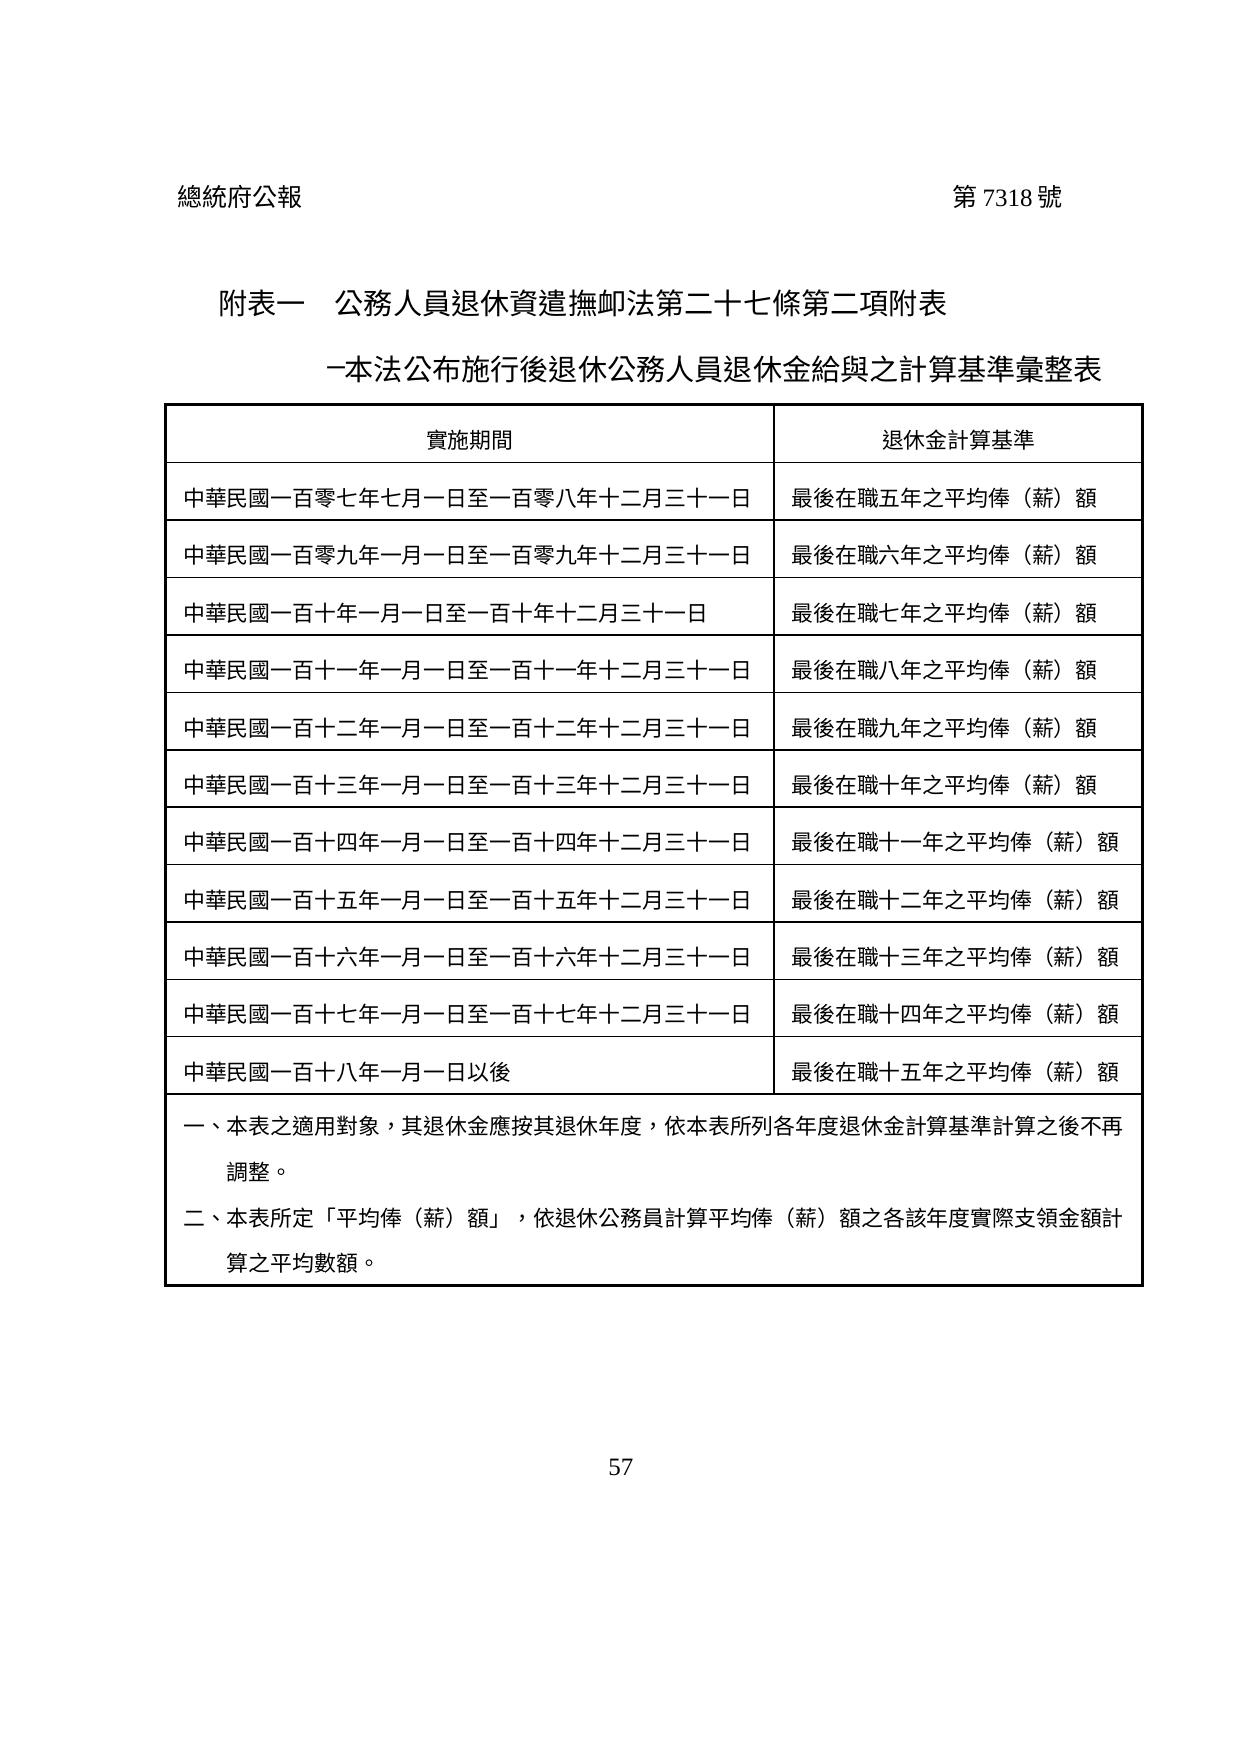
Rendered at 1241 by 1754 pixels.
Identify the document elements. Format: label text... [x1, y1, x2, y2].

table_cell 最後在職九年之平均俸（薪）額 [775, 693, 1141, 749]
table_cell 最後在職十二年之平均俸（薪）額 [775, 865, 1141, 921]
table_cell 中華民國一百十七年一月一日至一百十七年十二月三十一日 [167, 980, 773, 1036]
table_cell 中華民國一百十四年一月一日至一百十四年十二月三十一日 [167, 808, 773, 864]
table_cell 中華民國一百十三年一月一日至一百十三年十二月三十一日 [167, 751, 773, 806]
table_cell 最後在職十年之平均俸（薪）額 [775, 751, 1141, 806]
table_cell 中華民國一百十二年一月一日至一百十二年十二月三十一日 [167, 693, 773, 749]
table_cell 一、本表之適用對象，其退休金應按其退休年度，依本表所列各年度退休金計算基準計算之後不再調整。 二、本表所定「平均俸（薪）額」，依退休公務員計算平均俸（薪）額之各該年度實際支領金額計算之平均數額。 [167, 1095, 1141, 1284]
table_cell 最後在職五年之平均俸（薪）額 [775, 463, 1141, 519]
table_header 附表一 公務人員退休資遣撫卹法第二十七條第二項附表 ─本法公布施行後退休公務人員退休金給與之計算基準彙整表 [165, 266, 1143, 403]
table_cell 中華民國一百十六年一月一日至一百十六年十二月三十一日 [167, 923, 773, 978]
table_cell 退休金計算基準 [775, 406, 1141, 462]
table_cell 中華民國一百零七年七月一日至一百零八年十二月三十一日 [167, 463, 773, 519]
table_cell 最後在職六年之平均俸（薪）額 [775, 521, 1141, 577]
table_cell 中華民國一百十一年一月一日至一百十一年十二月三十一日 [167, 636, 773, 691]
table_cell 最後在職七年之平均俸（薪）額 [775, 578, 1141, 634]
table_cell 中華民國一百十五年一月一日至一百十五年十二月三十一日 [167, 865, 773, 921]
table_cell 最後在職十五年之平均俸（薪）額 [775, 1037, 1141, 1093]
table_cell 最後在職八年之平均俸（薪）額 [775, 636, 1141, 691]
table_cell 中華民國一百零九年一月一日至一百零九年十二月三十一日 [167, 521, 773, 577]
table_cell 最後在職十一年之平均俸（薪）額 [775, 808, 1141, 864]
table_cell 實施期間 [167, 406, 773, 462]
table_cell 中華民國一百十八年一月一日以後 [167, 1037, 773, 1093]
table_cell 中華民國一百十年一月一日至一百十年十二月三十一日 [167, 578, 773, 634]
table_cell 最後在職十四年之平均俸（薪）額 [775, 980, 1141, 1036]
table_cell 最後在職十三年之平均俸（薪）額 [775, 923, 1141, 978]
